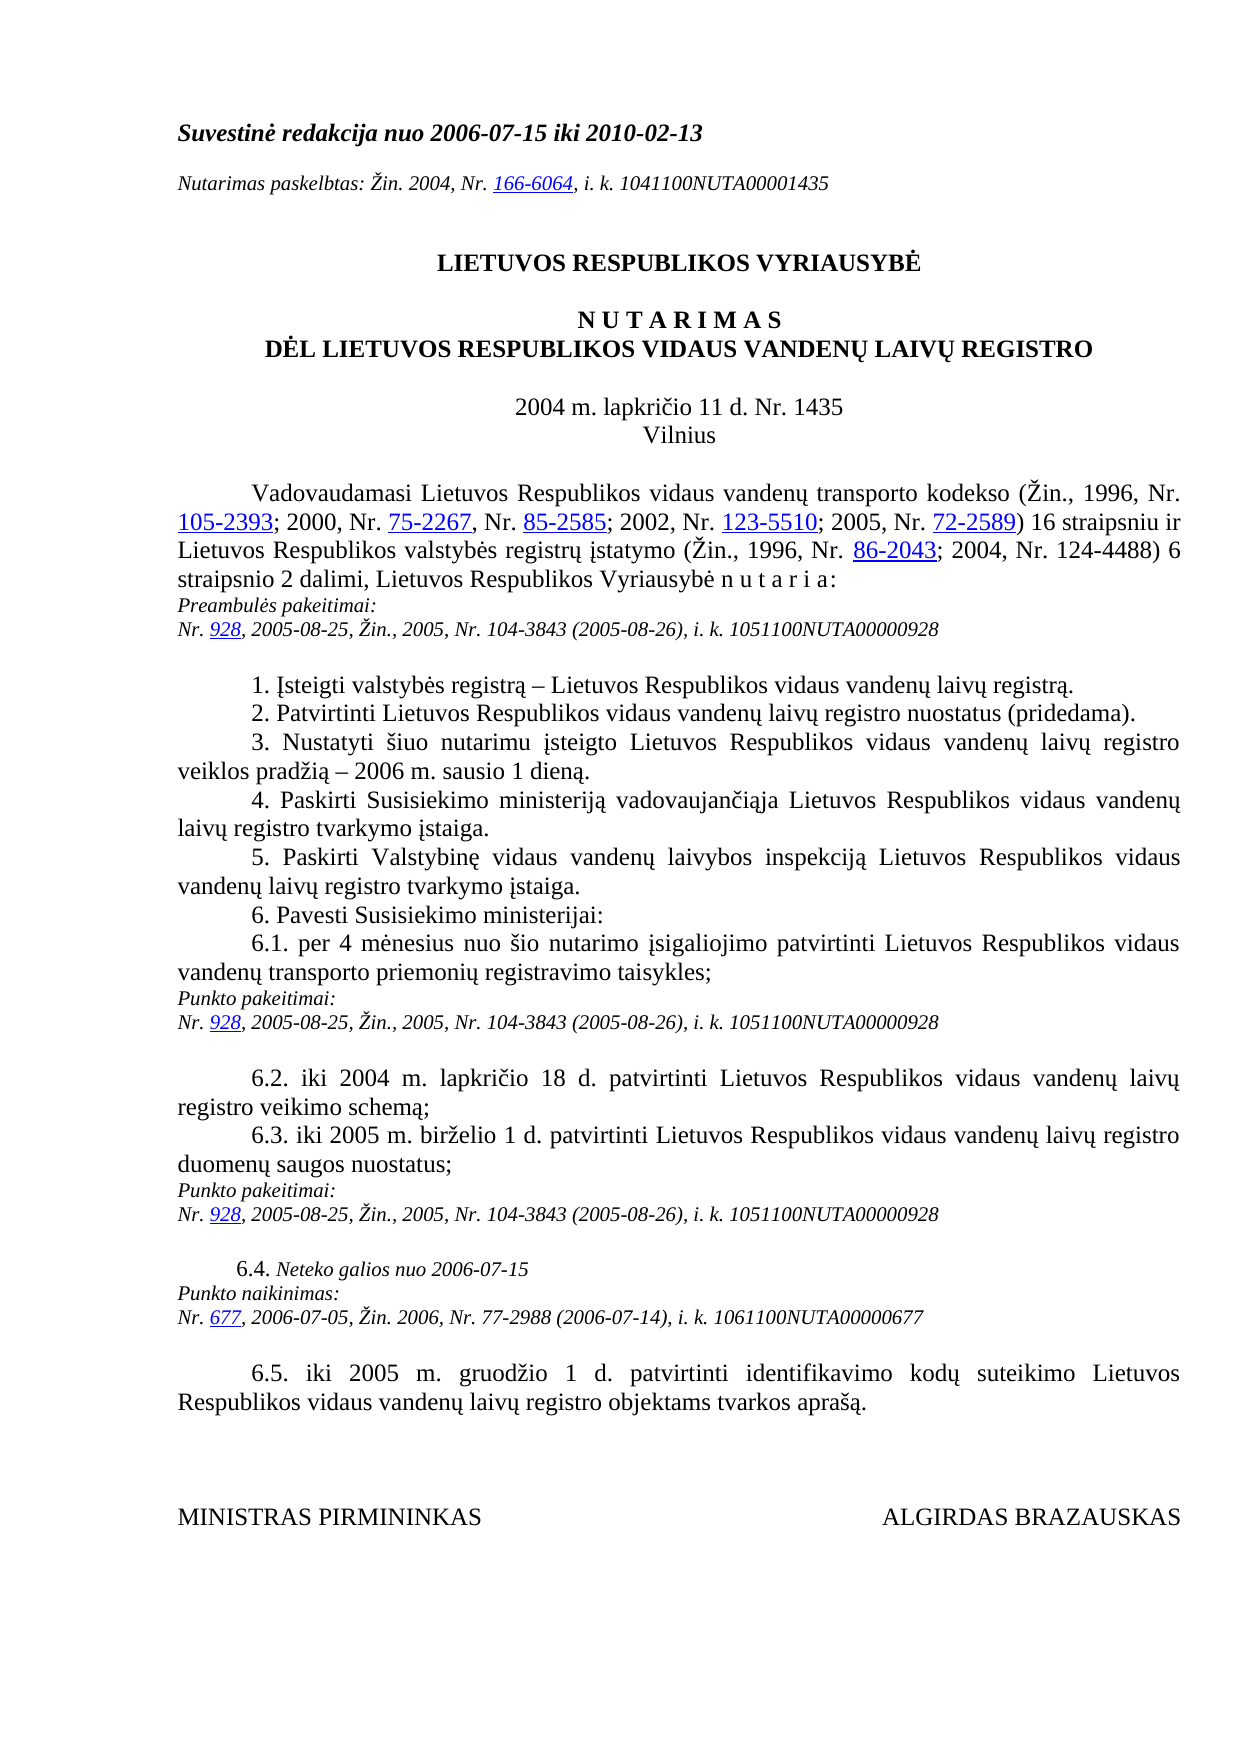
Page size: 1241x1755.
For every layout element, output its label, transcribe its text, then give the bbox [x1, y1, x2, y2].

text 6.1. per 4 mėnesius nuo šio nutarimo įsigaliojimo patvirtinti Lietuvos Respublikos vidaus vandenų transporto priemonių registravimo taisykles; [177, 928, 1181, 986]
text Punkto naikinimas: [177, 1281, 1181, 1305]
text 2004 m. lapkričio 11 d. Nr. 1435 [177, 392, 1181, 420]
text LIETUVOS RESPUBLIKOS VYRIAUSYBĖ [177, 248, 1181, 277]
text 5. Paskirti Valstybinę vidaus vandenų laivybos inspekciją Lietuvos Respublikos vidaus vandenų laivų registro tvarkymo įstaiga. [177, 842, 1181, 900]
text Preambulės pakeitimai: [177, 593, 1181, 617]
text 2. Patvirtinti Lietuvos Respublikos vidaus vandenų laivų registro nuostatus (pridedama). [177, 698, 1181, 727]
text DĖL LIETUVOS RESPUBLIKOS VIDAUS VANDENŲ LAIVŲ REGISTRO [177, 334, 1181, 363]
text N U T A R I M A S [177, 305, 1181, 334]
text Vadovaudamasi Lietuvos Respublikos vidaus vandenų transporto kodekso (Žin., 1996, Nr. 105-2393; 2000, Nr. 75-2267, Nr. 85-2585; 2002, Nr. 123-5510; 2005, Nr. 72-2589) 16 straipsniu ir Lietuvos Respublikos valstybės registrų įstatymo (Žin., 1996, Nr. 86-2043; 2004, Nr. 124-4488) 6 straipsnio 2 dalimi, Lietuvos Respublikos Vyriausybė nutaria: [177, 478, 1181, 593]
text Nr. 928, 2005-08-25, Žin., 2005, Nr. 104-3843 (2005-08-26), i. k. 1051100NUTA00000928 [177, 1010, 1181, 1034]
text Nr. 928, 2005-08-25, Žin., 2005, Nr. 104-3843 (2005-08-26), i. k. 1051100NUTA00000928 [177, 617, 1181, 641]
text 6.2. iki 2004 m. lapkričio 18 d. patvirtinti Lietuvos Respublikos vidaus vandenų laivų registro veikimo schemą; [177, 1063, 1181, 1120]
text Suvestinė redakcija nuo 2006-07-15 iki 2010-02-13 [177, 118, 1181, 147]
text 6. Pavesti Susisiekimo ministerijai: [177, 900, 1181, 928]
text 3. Nustatyti šiuo nutarimu įsteigto Lietuvos Respublikos vidaus vandenų laivų registro veiklos pradžią – 2006 m. sausio 1 dieną. [177, 727, 1181, 785]
text 6.5. iki 2005 m. gruodžio 1 d. patvirtinti identifikavimo kodų suteikimo Lietuvos Respublikos vidaus vandenų laivų registro objektams tvarkos aprašą. [177, 1358, 1181, 1415]
text Nutarimas paskelbtas: Žin. 2004, Nr. 166-6064, i. k. 1041100NUTA00001435 [177, 171, 1181, 195]
text MINISTRAS PIRMININKAS ALGIRDAS BRAZAUSKAS [177, 1502, 1181, 1530]
text Punkto pakeitimai: [177, 1178, 1181, 1202]
text Vilnius [177, 420, 1181, 449]
text 4. Paskirti Susisiekimo ministeriją vadovaujančiąja Lietuvos Respublikos vidaus vandenų laivų registro tvarkymo įstaiga. [177, 785, 1181, 842]
text 6.3. iki 2005 m. birželio 1 d. patvirtinti Lietuvos Respublikos vidaus vandenų laivų registro duomenų saugos nuostatus; [177, 1120, 1181, 1178]
text Nr. 677, 2006-07-05, Žin. 2006, Nr. 77-2988 (2006-07-14), i. k. 1061100NUTA00000677 [177, 1305, 1181, 1329]
text Nr. 928, 2005-08-25, Žin., 2005, Nr. 104-3843 (2005-08-26), i. k. 1051100NUTA00000928 [177, 1202, 1181, 1226]
text 1. Įsteigti valstybės registrą – Lietuvos Respublikos vidaus vandenų laivų registrą. [177, 670, 1181, 698]
text 6.4. Neteko galios nuo 2006-07-15 [177, 1255, 1181, 1281]
text Punkto pakeitimai: [177, 986, 1181, 1010]
